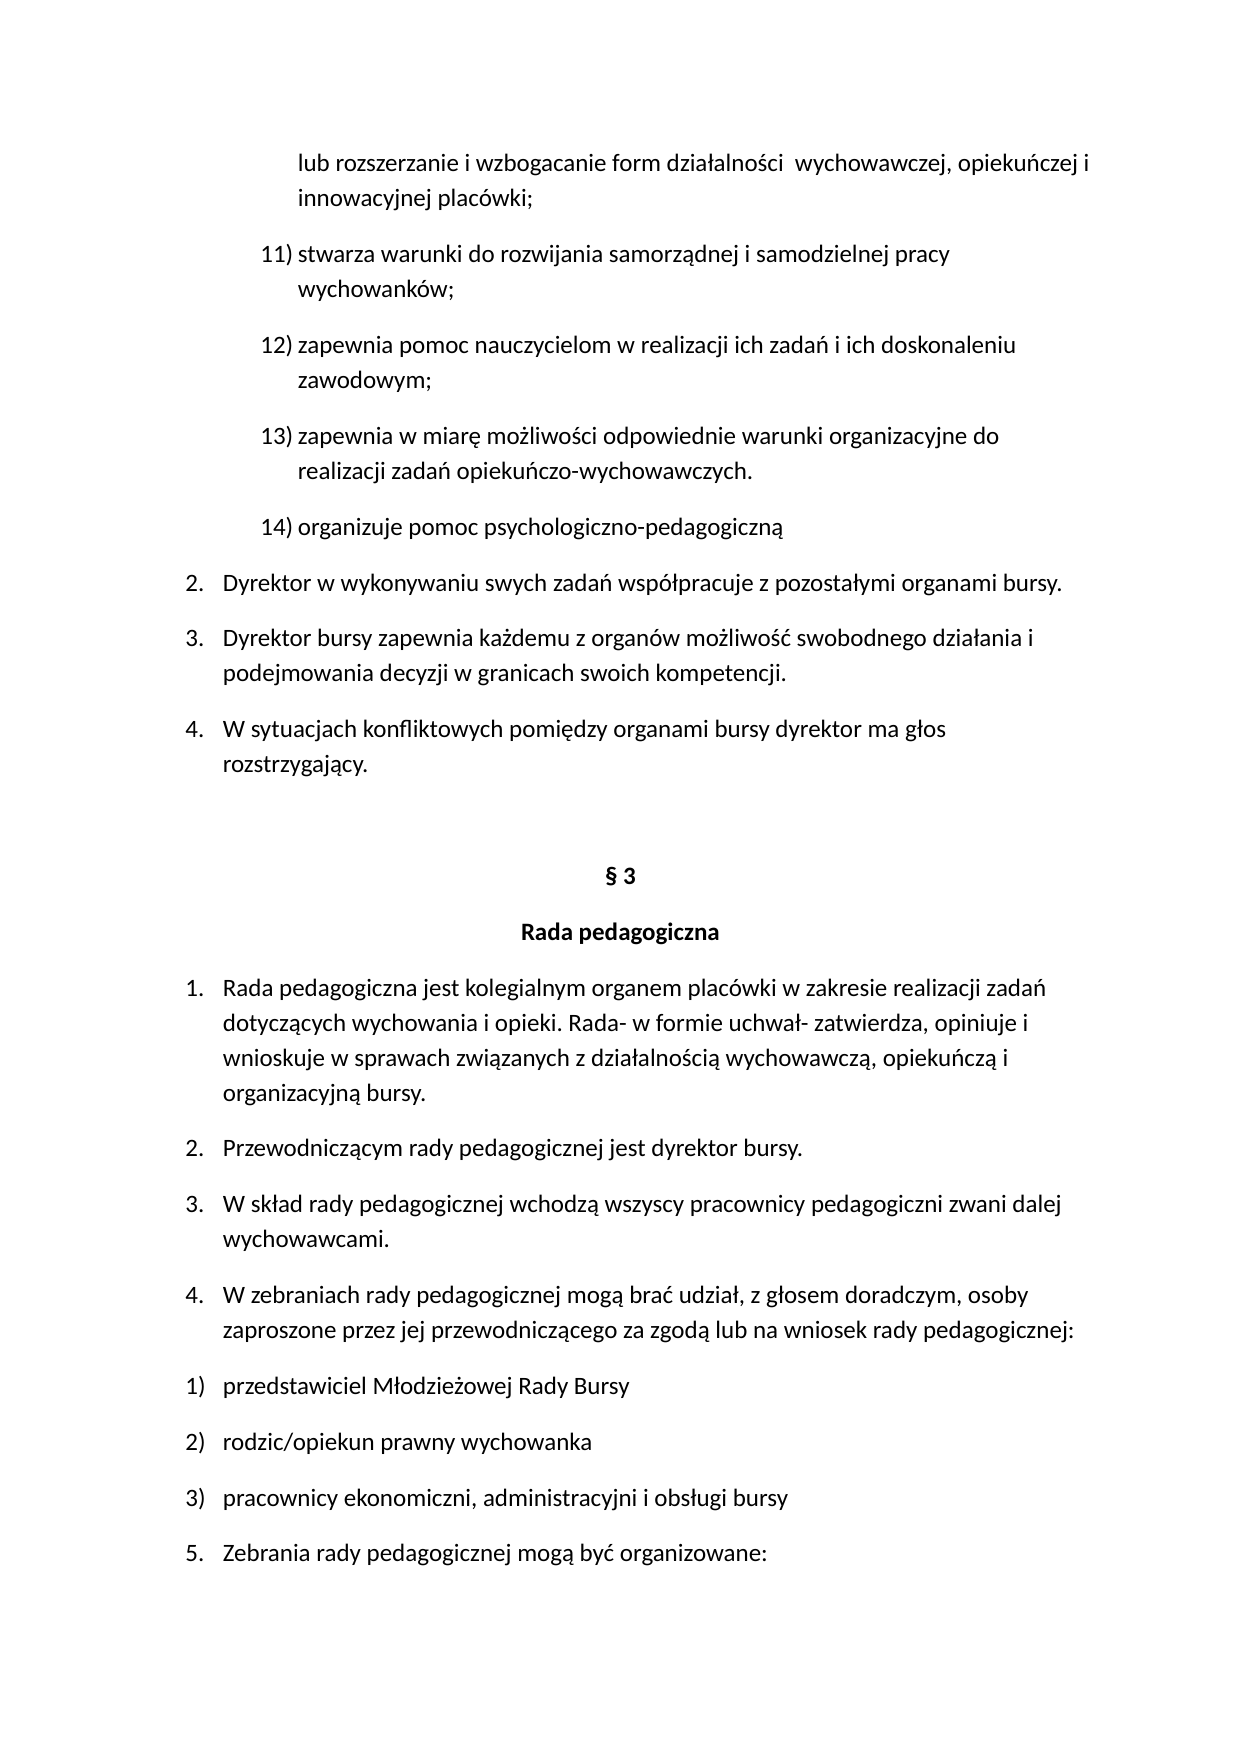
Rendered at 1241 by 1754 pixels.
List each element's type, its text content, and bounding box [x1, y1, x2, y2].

list lub rozszerzanie i wzbogacanie form działalności wychowawczej, opiekuńczej i innowacyjnej placówki; [260, 148, 1093, 213]
list Dyrektor w wykonywaniu swych zadań współpracuje z pozostałymi organami bursy. [185, 567, 1093, 597]
text Rada pedagogiczna [148, 916, 1093, 946]
list rodzic/opiekun prawny wychowanka [185, 1426, 1093, 1456]
list organizuje pomoc psychologiczno-pedagogiczną [260, 511, 1093, 541]
list W zebraniach rady pedagogicznej mogą brać udział, z głosem doradczym, osoby zaproszone przez jej przewodniczącego za zgodą lub na wniosek rady pedagogicznej: [185, 1279, 1093, 1345]
list W sytuacjach konfliktowych pomiędzy organami bursy dyrektor ma głos rozstrzygający. [185, 713, 1093, 779]
list Zebrania rady pedagogicznej mogą być organizowane: [185, 1538, 1093, 1568]
list Rada pedagogiczna jest kolegialnym organem placówki w zakresie realizacji zadań dotyczących wychowania i opieki. Rada- w formie uchwał- zatwierdza, opiniuje i wnioskuje w sprawach związanych z działalnością wychowawczą, opiekuńczą i organizacyjną bursy. [185, 972, 1093, 1107]
list zapewnia pomoc nauczycielom w realizacji ich zadań i ich doskonaleniu zawodowym; [260, 329, 1093, 395]
list stwarza warunki do rozwijania samorządnej i samodzielnej pracy wychowanków; [260, 238, 1093, 304]
list przedstawiciel Młodzieżowej Rady Bursy [185, 1370, 1093, 1401]
list pracownicy ekonomiczni, administracyjni i obsługi bursy [185, 1482, 1093, 1512]
list Przewodniczącym rady pedagogicznej jest dyrektor bursy. [185, 1133, 1093, 1163]
list W skład rady pedagogicznej wchodzą wszyscy pracownicy pedagogiczni zwani dalej wychowawcami. [185, 1188, 1093, 1254]
list Dyrektor bursy zapewnia każdemu z organów możliwość swobodnego działania i podejmowania decyzji w granicach swoich kompetencji. [185, 623, 1093, 688]
list zapewnia w miarę możliwości odpowiednie warunki organizacyjne do realizacji zadań opiekuńczo-wychowawczych. [260, 420, 1093, 486]
text § 3 [148, 860, 1093, 891]
